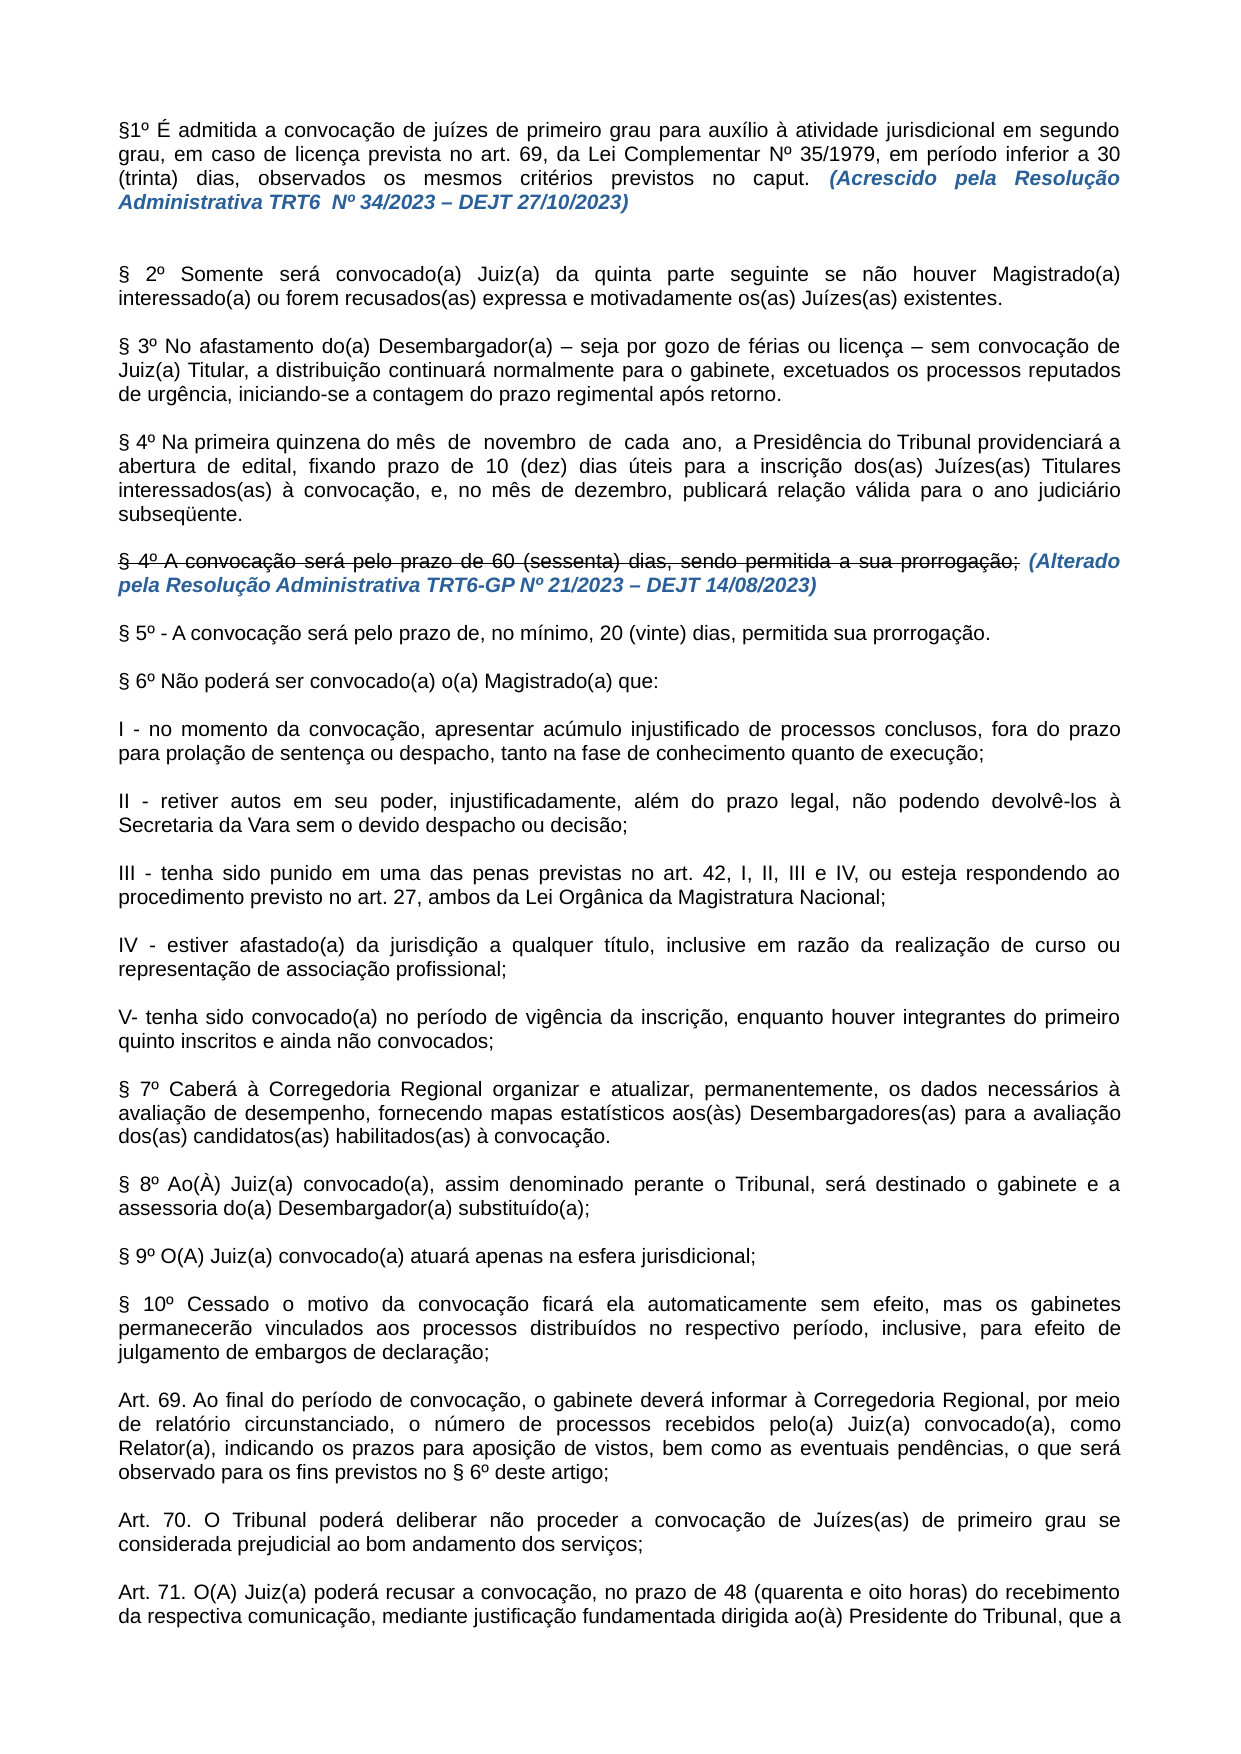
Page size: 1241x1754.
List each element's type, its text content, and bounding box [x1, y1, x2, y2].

text § 10º Cessado o motivo da convocação ficará ela automaticamente sem efeito, mas os gabinetes permanecerão vinculados aos processos distribuídos no respectivo período, inclusive, para efeito de julgamento de embargos de declaração; [118, 1292, 1122, 1364]
text V- tenha sido convocado(a) no período de vigência da inscrição, enquanto houver integrantes do primeiro quinto inscritos e ainda não convocados; [118, 1004, 1122, 1052]
text III - tenha sido punido em uma das penas previstas no art. 42, I, II, III e IV, ou esteja respondendo ao procedimento previsto no art. 27, ambos da Lei Orgânica da Magistratura Nacional; [118, 861, 1122, 909]
text Art. 69. Ao final do período de convocação, o gabinete deverá informar à Corregedoria Regional, por meio de relatório circunstanciado, o número de processos recebidos pelo(a) Juiz(a) convocado(a), como Relator(a), indicando os prazos para aposição de vistos, bem como as eventuais pendências, o que será observado para os fins previstos no § 6º deste artigo; [118, 1388, 1122, 1484]
text I - no momento da convocação, apresentar acúmulo injustificado de processos conclusos, fora do prazo para prolação de sentença ou despacho, tanto na fase de conhecimento quanto de execução; [118, 717, 1122, 765]
text § 8º Ao(À) Juiz(a) convocado(a), assim denominado perante o Tribunal, será destinado o gabinete e a assessoria do(a) Desembargador(a) substituído(a); [118, 1172, 1122, 1220]
text § 7º Caberá à Corregedoria Regional organizar e atualizar, permanentemente, os dados necessários à avaliação de desempenho, fornecendo mapas estatísticos aos(às) Desembargadores(as) para a avaliação dos(as) candidatos(as) habilitados(as) à convocação. [118, 1076, 1122, 1148]
text § 5º - A convocação será pelo prazo de, no mínimo, 20 (vinte) dias, permitida sua prorrogação. [118, 621, 1122, 645]
text Art. 71. O(A) Juiz(a) poderá recusar a convocação, no prazo de 48 (quarenta e oito horas) do recebimento da respectiva comunicação, mediante justificação fundamentada dirigida ao(à) Presidente do Tribunal, que a [118, 1579, 1122, 1627]
text §1º É admitida a convocação de juízes de primeiro grau para auxílio à atividade jurisdicional em segundo grau, em caso de licença prevista no art. 69, da Lei Complementar Nº 35/1979, em período inferior a 30 (trinta) dias, observados os mesmos critérios previstos no caput. (Acrescido pela Resolução Administrativa TRT6 Nº 34/2023 – DEJT 27/10/2023) [118, 118, 1122, 214]
text § 2º Somente será convocado(a) Juiz(a) da quinta parte seguinte se não houver Magistrado(a) interessado(a) ou forem recusados(as) expressa e motivadamente os(as) Juízes(as) existentes. [118, 262, 1122, 310]
text IV - estiver afastado(a) da jurisdição a qualquer título, inclusive em razão da realização de curso ou representação de associação profissional; [118, 933, 1122, 981]
text § 9º O(A) Juiz(a) convocado(a) atuará apenas na esfera jurisdicional; [118, 1244, 1122, 1268]
text § 4º A convocação será pelo prazo de 60 (sessenta) dias, sendo permitida a sua prorrogação; (Alterado pela Resolução Administrativa TRT6-GP Nº 21/2023 – DEJT 14/08/2023) [118, 549, 1122, 597]
text § 4º Na primeira quinzena do mês de novembro de cada ano, a Presidência do Tribunal providenciará a abertura de edital, fixando prazo de 10 (dez) dias úteis para a inscrição dos(as) Juízes(as) Titulares interessados(as) à convocação, e, no mês de dezembro, publicará relação válida para o ano judiciário subseqüente. [118, 429, 1122, 525]
text Art. 70. O Tribunal poderá deliberar não proceder a convocação de Juízes(as) de primeiro grau se considerada prejudicial ao bom andamento dos serviços; [118, 1508, 1122, 1556]
text § 6º Não poderá ser convocado(a) o(a) Magistrado(a) que: [118, 669, 1122, 693]
text § 3º No afastamento do(a) Desembargador(a) – seja por gozo de férias ou licença – sem convocação de Juiz(a) Titular, a distribuição continuará normalmente para o gabinete, excetuados os processos reputados de urgência, iniciando-se a contagem do prazo regimental após retorno. [118, 334, 1122, 406]
text II - retiver autos em seu poder, injustificadamente, além do prazo legal, não podendo devolvê-los à Secretaria da Vara sem o devido despacho ou decisão; [118, 789, 1122, 837]
